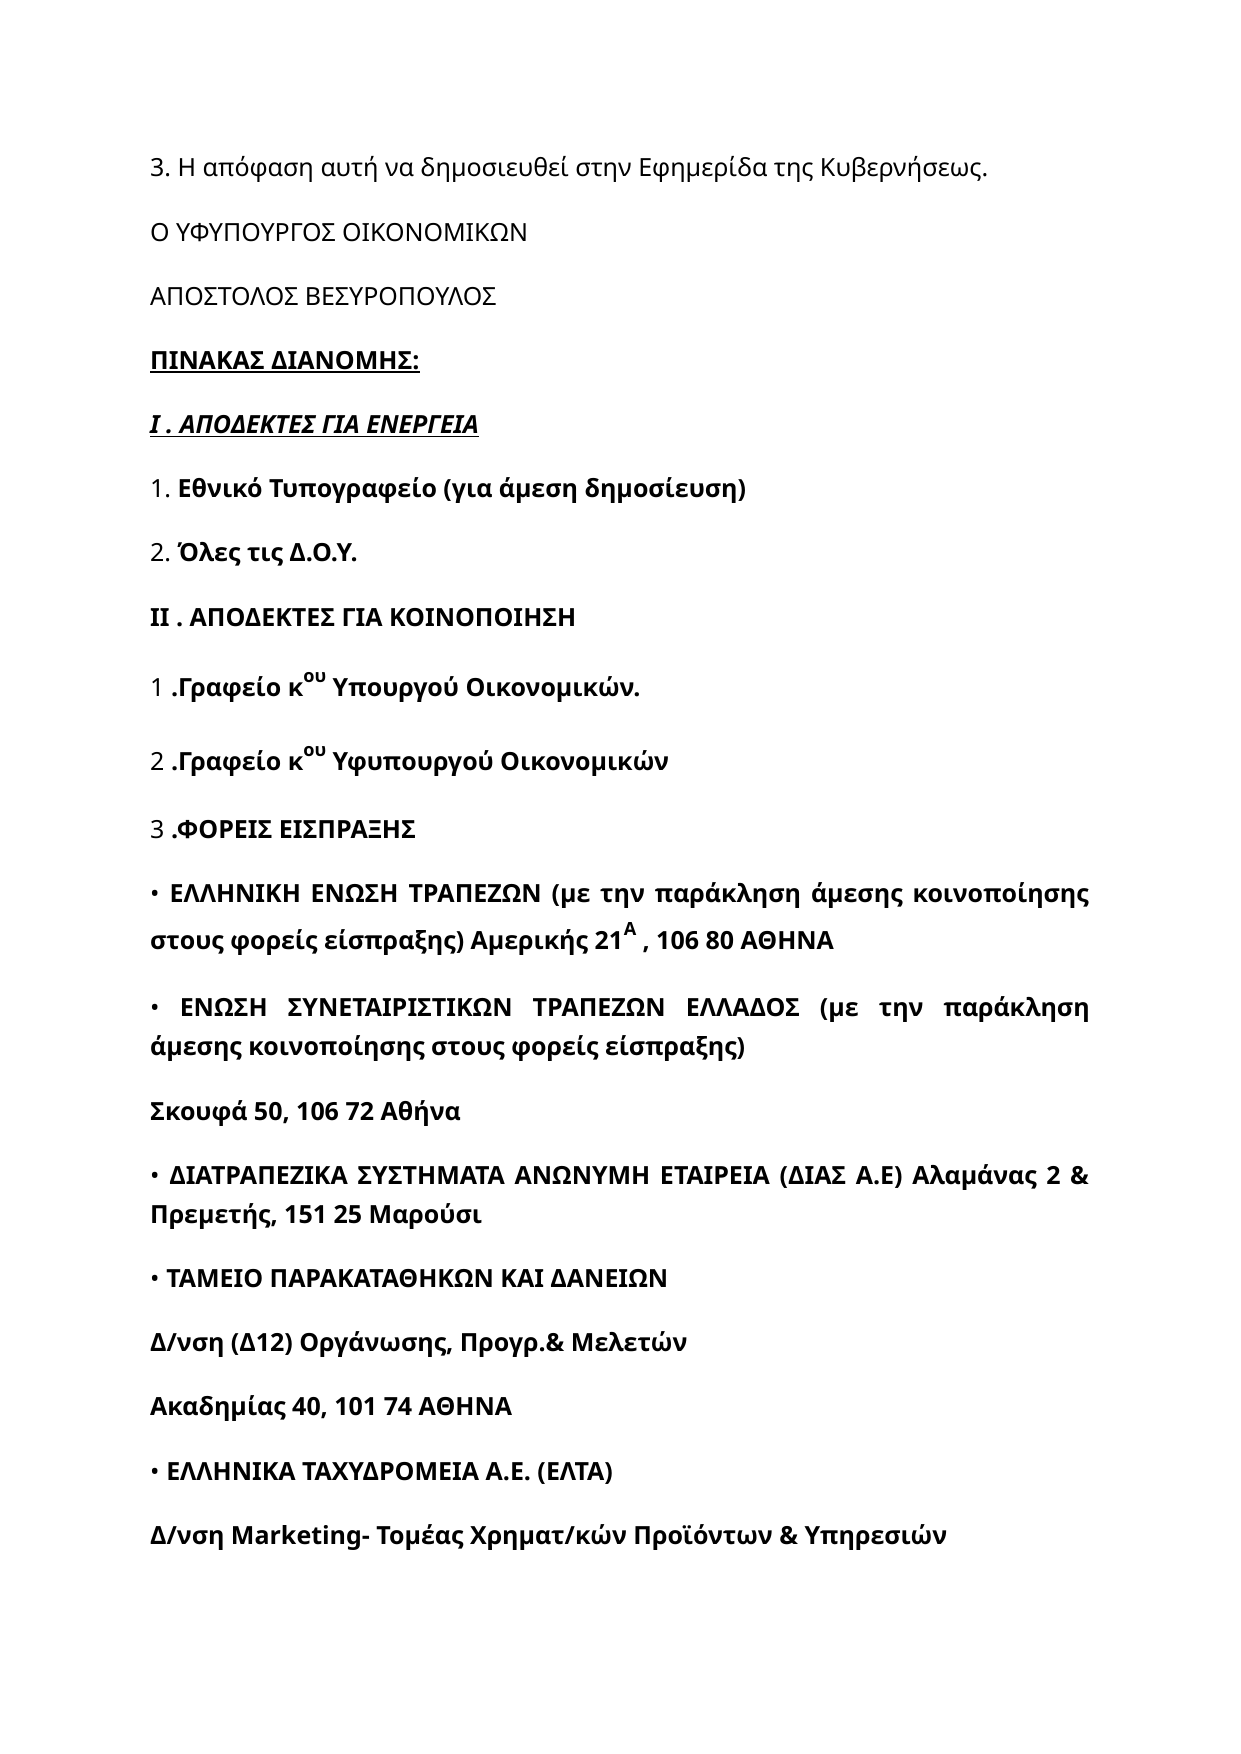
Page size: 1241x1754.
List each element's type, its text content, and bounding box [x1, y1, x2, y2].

text • ΔΙΑΤΡΑΠΕΖΙΚΑ ΣΥΣΤΗΜΑΤΑ ΑΝΩΝΥΜΗ ΕΤΑΙΡΕΙΑ (ΔΙΑΣ Α.Ε) Αλαμάνας 2 & Πρεμετής, 151 25 Μαρούσι [150, 1157, 1090, 1231]
text • ΕΛΛΗΝΙΚΗ ΕΝΩΣΗ ΤΡΑΠΕΖΩΝ (με την παράκληση άμεσης κοινοποίησης στους φορείς είσπραξης) Αμερικής 21Α , 106 80 ΑΘΗΝΑ [150, 875, 1090, 958]
text 3 .ΦΟΡΕΙΣ ΕΙΣΠΡΑΞΗΣ [150, 811, 1090, 845]
text • ΕΛΛΗΝΙΚΑ ΤΑΧΥΔΡΟΜΕΙΑ Α.Ε. (ΕΛΤΑ) [150, 1453, 1090, 1487]
text Δ/νση Marketing- Τομέας Χρηματ/κών Προϊόντων & Υπηρεσιών [150, 1517, 1090, 1551]
text 2. Όλες τις Δ.Ο.Υ. [150, 535, 1090, 569]
text 1 .Γραφείο κου Υπουργού Οικονομικών. [150, 663, 1090, 706]
text Ο ΥΦΥΠΟΥΡΓΟΣ ΟΙΚΟΝΟΜΙΚΩΝ [150, 214, 1090, 248]
text ΙΙ . ΑΠΟΔΕΚΤΕΣ ΓΙΑ ΚΟΙΝΟΠΟΙΗΣΗ [150, 599, 1090, 633]
text • ΕΝΩΣΗ ΣΥΝΕΤΑΙΡΙΣΤΙΚΩΝ ΤΡΑΠΕΖΩΝ ΕΛΛΑΔΟΣ (με την παράκληση άμεσης κοινοποίησης στους φορείς είσπραξης) [150, 990, 1090, 1063]
text Δ/νση (Δ12) Οργάνωσης, Προγρ.& Μελετών [150, 1325, 1090, 1359]
text 3. Η απόφαση αυτή να δημοσιευθεί στην Εφημερίδα της Κυβερνήσεως. [150, 150, 1090, 184]
text Ακαδημίας 40, 101 74 ΑΘΗΝΑ [150, 1389, 1090, 1423]
text ΑΠΟΣΤΟΛΟΣ ΒΕΣΥΡΟΠΟΥΛΟΣ [150, 278, 1090, 312]
text Ι . ΑΠΟΔΕΚΤΕΣ ΓΙΑ ΕΝΕΡΓΕΙΑ [150, 407, 1090, 441]
text 2 .Γραφείο κου Υφυπουργού Οικονομικών [150, 737, 1090, 780]
text 1. Εθνικό Τυπογραφείο (για άμεση δημοσίευση) [150, 471, 1090, 505]
text ΠΙΝΑΚΑΣ ΔΙΑΝΟΜΗΣ: [150, 342, 1090, 377]
text • ΤΑΜΕΙΟ ΠΑΡΑΚΑΤΑΘΗΚΩΝ ΚΑΙ ΔΑΝΕΙΩΝ [150, 1261, 1090, 1295]
text Σκουφά 50, 106 72 Αθήνα [150, 1093, 1090, 1127]
